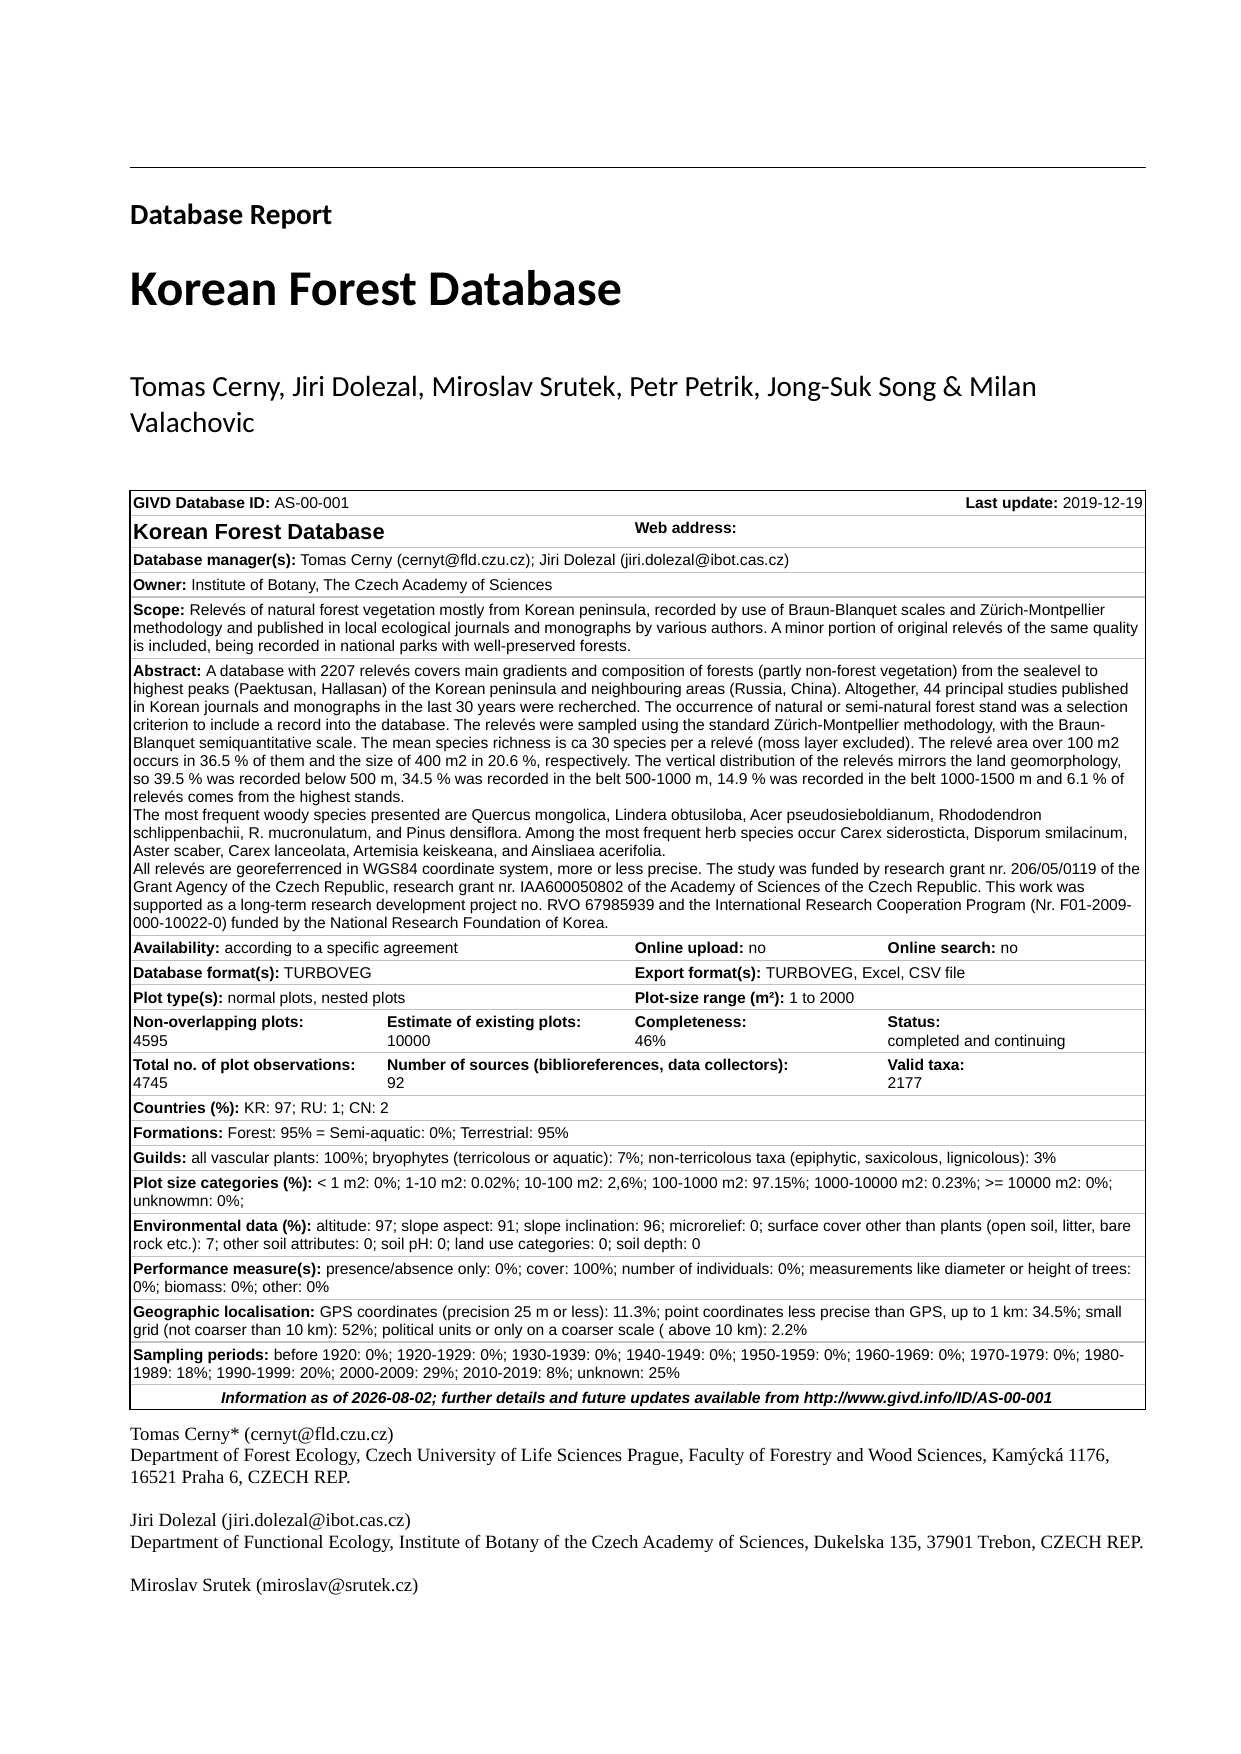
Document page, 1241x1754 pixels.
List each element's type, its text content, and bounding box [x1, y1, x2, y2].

table_cell Korean Forest Database [131, 516, 632, 547]
table_cell Valid taxa: 2177 [885, 1053, 1145, 1095]
table_cell Completeness: 46% [632, 1010, 884, 1052]
table_cell Online search: no [885, 936, 1145, 959]
table_cell Non-overlapping plots: 4595 [131, 1010, 384, 1052]
table_cell Online upload: no [632, 936, 884, 959]
table_cell Scope: Relevés of natural forest vegetation mostly from Korean peninsula, recorded by use of Braun-Blanquet scales and Zürich-Montpellier methodology and published in local ecological journals and monographs by various authors. A minor portion of original relevés of the same quality is included, being recorded in national parks with well-preserved forests. [131, 598, 1145, 657]
table_cell Sampling periods: before 1920: 0%; 1920-1929: 0%; 1930-1939: 0%; 1940-1949: 0%; 1950-1959: 0%; 1960-1969: 0%; 1970-1979: 0%; 1980-1989: 18%; 1990-1999: 20%; 2000-2009: 29%; 2010-2019: 8%; unknown: 25% [131, 1343, 1145, 1384]
table_cell Availability: according to a specific agreement [131, 936, 632, 959]
table_cell Formations: Forest: 95% = Semi-aquatic: 0%; Terrestrial: 95% [131, 1121, 1145, 1145]
text Tomas Cerny, Jiri Dolezal, Miroslav Srutek, Petr Petrik, Jong-Suk Song & Milan Valachovic [130, 368, 1146, 439]
table_cell Total no. of plot observations: 4745 [131, 1053, 384, 1095]
table_cell Abstract: A database with 2207 relevés covers main gradients and composition of forests (partly non-forest vegetation) from the sealevel to highest peaks (Paektusan, Hallasan) of the Korean peninsula and neighbouring areas (Russia, China). Altogether, 44 principal studies published in Korean journals and monographs in the last 30 years were recherched. The occurrence of natural or semi-natural forest stand was a selection criterion to include a record into the database. The relevés were sampled using the standard Zürich-Montpellier methodology, with the Braun-Blanquet semiquantitative scale. The mean species richness is ca 30 species per a relevé (moss layer excluded). The relevé area over 100 m2 occurs in 36.5 % of them and the size of 400 m2 in 20.6 %, respectively. The vertical distribution of the relevés mirrors the land geomorphology, so 39.5 % was recorded below 500 m, 34.5 % was recorded in the belt 500-1000 m, 14.9 % was recorded in the belt 1000-1500 m and 6.1 % of relevés comes from the highest stands. The most frequent woody species presented are Quercus mongolica, Lindera obtusiloba, Acer pseudosieboldianum, Rhododendron schlippenbachii, R. mucronulatum, and Pinus densiflora. Among the most frequent herb species occur Carex siderosticta, Disporum smilacinum, Aster scaber, Carex lanceolata, Artemisia keiskeana, and Ainsliaea acerifolia. All relevés are georeferrenced in WGS84 coordinate system, more or less precise. The study was funded by research grant nr. 206/05/0119 of the Grant Agency of the Czech Republic, research grant nr. IAA600050802 of the Academy of Sciences of the Czech Republic. This work was supported as a long-term research development project no. RVO 67985939 and the International Research Cooperation Program (Nr. F01-2009-000-10022-0) funded by the National Research Foundation of Korea. [131, 659, 1145, 934]
table_header GIVD Database ID: AS-00-001 [131, 491, 944, 514]
title Korean Forest Database [130, 257, 1146, 318]
table_cell Guilds: all vascular plants: 100%; bryophytes (terricolous or aquatic): 7%; non-terricolous taxa (epiphytic, saxicolous, lignicolous): 3% [131, 1146, 1145, 1170]
table_cell Web address: [632, 516, 1145, 547]
table_cell Information as of 2026-08-02; further details and future updates available from http://www.givd.info/ID/AS-00-001 [131, 1385, 1145, 1409]
table_cell Owner: Institute of Botany, The Czech Academy of Sciences [131, 573, 1145, 596]
table_header Last update: 2019-12-19 [944, 491, 1145, 514]
table_cell Plot size categories (%): < 1 m2: 0%; 1-10 m2: 0.02%; 10-100 m2: 2,6%; 100-1000 m2: 97.15%; 1000-10000 m2: 0.23%; >= 10000 m2: 0%; unknowmn: 0%; [131, 1171, 1145, 1213]
table_cell Estimate of existing plots: 10000 [384, 1010, 632, 1052]
table_cell Performance measure(s): presence/absence only: 0%; cover: 100%; number of individuals: 0%; measurements like diameter or height of trees: 0%; biomass: 0%; other: 0% [131, 1257, 1145, 1298]
table_cell Database format(s): TURBOVEG [131, 961, 632, 984]
text Database Report [130, 196, 1146, 232]
table_cell Geographic localisation: GPS coordinates (precision 25 m or less): 11.3%; point coordinates less precise than GPS, up to 1 km: 34.5%; small grid (not coarser than 10 km): 52%; political units or only on a coarser scale ( above 10 km): 2.2% [131, 1300, 1145, 1341]
table_cell Number of sources (biblioreferences, data collectors): 92 [384, 1053, 884, 1095]
table_cell Export format(s): TURBOVEG, Excel, CSV file [632, 961, 1145, 984]
table_cell Plot-size range (m²): 1 to 2000 [632, 985, 1145, 1009]
table_cell Environmental data (%): altitude: 97; slope aspect: 91; slope inclination: 96; microrelief: 0; surface cover other than plants (open soil, litter, bare rock etc.): 7; other soil attributes: 0; soil pH: 0; land use categories: 0; soil depth: 0 [131, 1214, 1145, 1256]
table_cell Countries (%): KR: 97; RU: 1; CN: 2 [131, 1096, 1145, 1120]
table_cell Status: completed and continuing [885, 1010, 1145, 1052]
text Tomas Cerny* (cernyt@fld.czu.cz) Department of Forest Ecology, Czech University of Life Sciences Prague, Faculty of Forestry and Wood Sciences, Kamýcká 1176, 16521 Praha 6, CZECH REP. Jiri Dolezal (jiri.dolezal@ibot.cas.cz) Department of Functional Ecology, Institute of Botany of the Czech Academy of Sciences, Dukelska 135, 37901 Trebon, CZECH REP. Miroslav Srutek (miroslav@srutek.cz) [130, 1423, 1146, 1595]
table_cell Plot type(s): normal plots, nested plots [131, 985, 632, 1009]
table_cell Database manager(s): Tomas Cerny (cernyt@fld.czu.cz); Jiri Dolezal (jiri.dolezal@ibot.cas.cz) [131, 548, 1145, 572]
